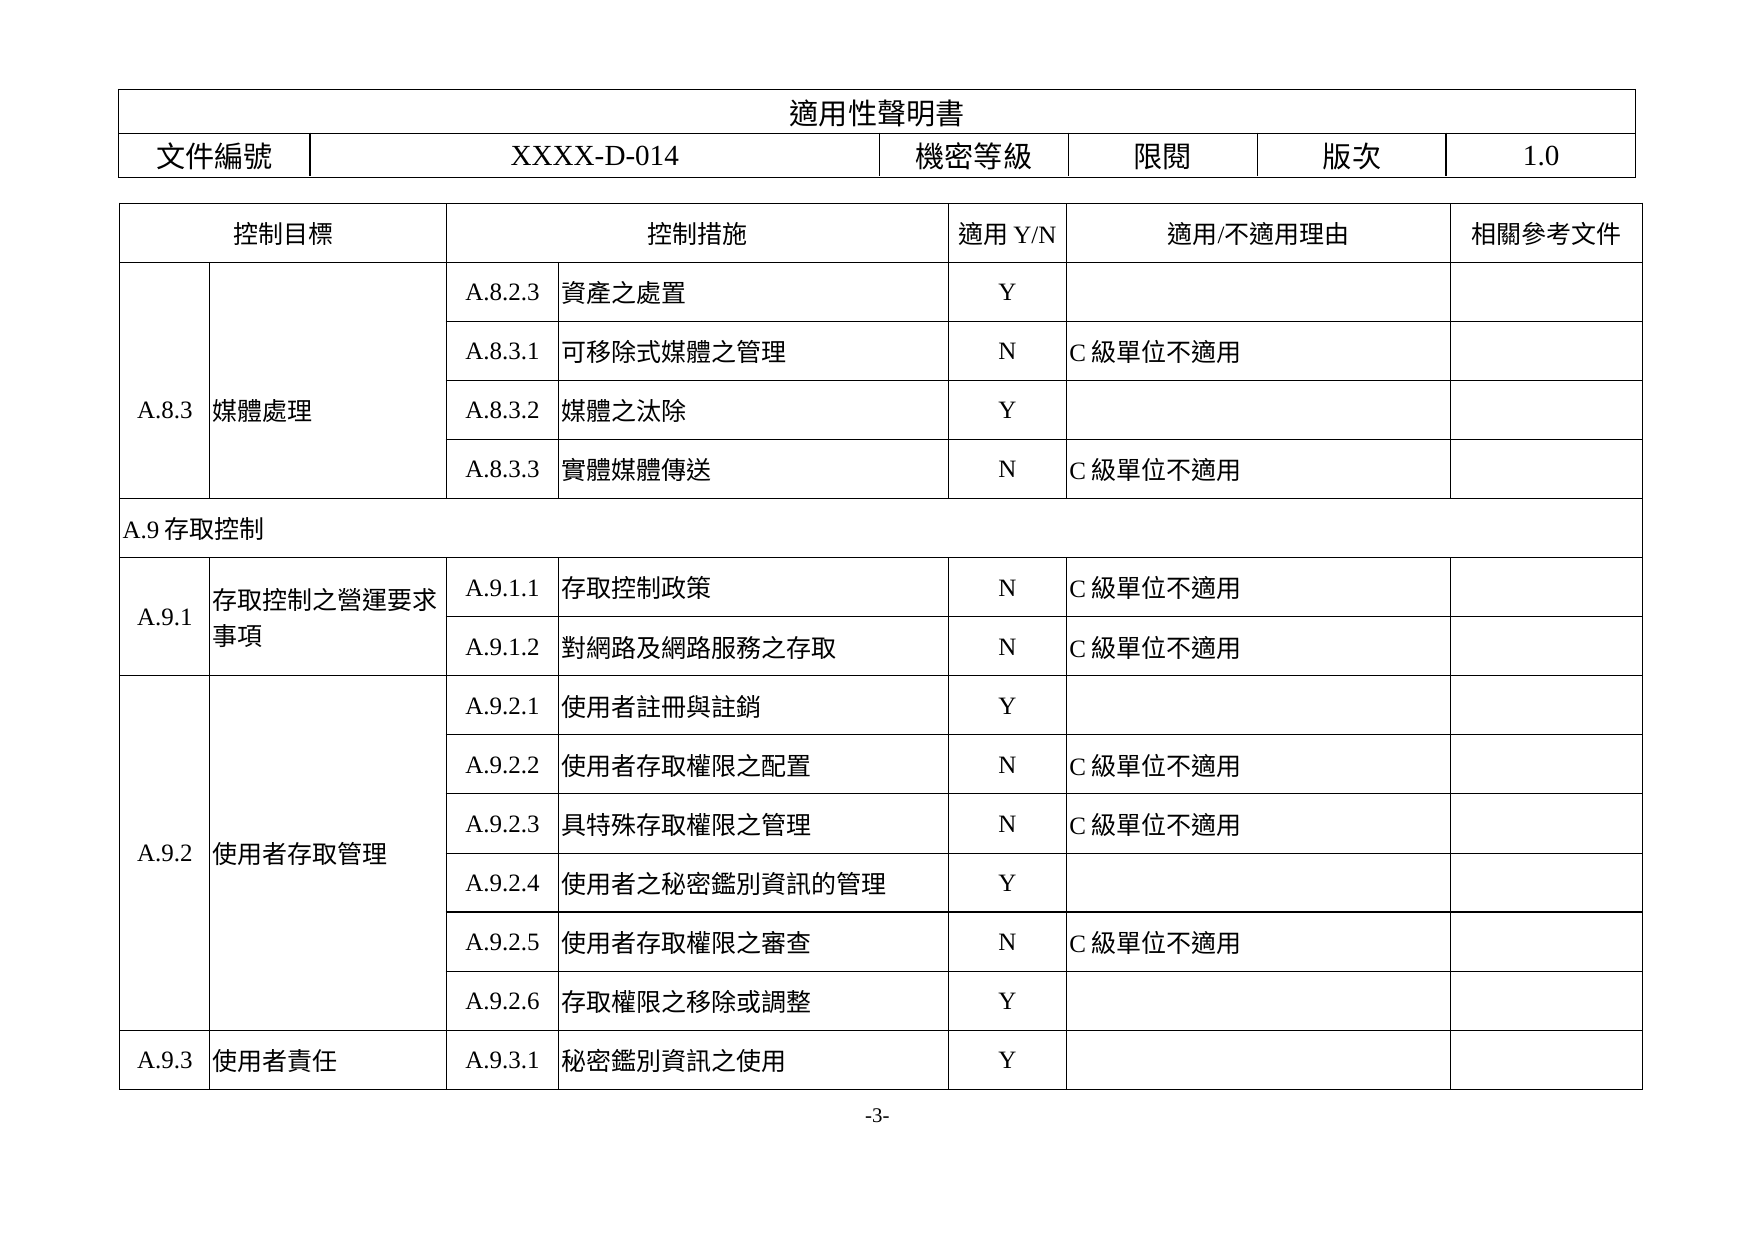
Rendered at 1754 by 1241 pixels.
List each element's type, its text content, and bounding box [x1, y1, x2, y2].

table_cell C級單位不適用 [1067, 440, 1450, 498]
table_cell [1451, 381, 1642, 439]
table_cell [1451, 972, 1642, 1029]
table_cell [1067, 972, 1450, 1029]
table_cell A.9存取控制 [120, 499, 1642, 557]
table_cell [1451, 1031, 1642, 1089]
table_cell N [949, 322, 1066, 380]
table_cell A.8.2.3 [447, 263, 558, 321]
table_cell [1451, 854, 1642, 911]
table_cell 可移除式媒體之管理 [559, 322, 948, 380]
table_cell 使用者存取權限之審查 [559, 913, 948, 971]
table_cell A.9.2.3 [447, 794, 558, 852]
table_cell A.9.2.1 [447, 676, 558, 734]
table_cell Y [949, 854, 1066, 911]
table_cell [1067, 676, 1450, 734]
table_cell 使用者存取權限之配置 [559, 735, 948, 793]
table_cell [1067, 854, 1450, 911]
table_cell A.9.2.2 [447, 735, 558, 793]
table_cell [1451, 794, 1642, 852]
table_cell 存取權限之移除或調整 [559, 972, 948, 1029]
table_cell [210, 263, 446, 321]
table_cell [1451, 440, 1642, 498]
table_cell A.9.2.5 [447, 913, 558, 971]
table_cell C級單位不適用 [1067, 558, 1450, 616]
table_cell A.9.1 [120, 558, 209, 675]
table_cell 使用者註冊與註銷 [559, 676, 948, 734]
table_cell 秘密鑑別資訊之使用 [559, 1031, 948, 1089]
table_cell 使用者責任 [210, 1031, 446, 1089]
table_cell A.9.2.4 [447, 854, 558, 911]
table_cell A.8.3 [120, 321, 209, 498]
table_cell [1451, 322, 1642, 380]
table_cell A.8.3.2 [447, 381, 558, 439]
table_cell [1451, 617, 1642, 675]
table_cell [1451, 913, 1642, 971]
table_cell A.9.3 [120, 1031, 209, 1089]
table_cell 存取控制政策 [559, 558, 948, 616]
table_cell [1451, 558, 1642, 616]
table_cell Y [949, 263, 1066, 321]
table_cell N [949, 794, 1066, 852]
table_cell 媒體處理 [210, 321, 446, 498]
table_header 控制措施 [447, 204, 948, 262]
table_cell A.9.3.1 [447, 1031, 558, 1089]
table_cell 實體媒體傳送 [559, 440, 948, 498]
table_header 控制目標 [120, 204, 446, 262]
table_cell 使用者存取管理 [210, 676, 446, 1029]
table_cell C級單位不適用 [1067, 322, 1450, 380]
table_cell N [949, 617, 1066, 675]
table_cell A.9.1.2 [447, 617, 558, 675]
table_cell C級單位不適用 [1067, 617, 1450, 675]
table_cell 使用者之秘密鑑別資訊的管理 [559, 854, 948, 911]
table_cell A.9.2.6 [447, 972, 558, 1029]
table_cell Y [949, 381, 1066, 439]
table_cell 對網路及網路服務之存取 [559, 617, 948, 675]
table_cell 存取控制之營運要求事項 [210, 558, 446, 675]
table_cell Y [949, 972, 1066, 1029]
table_cell C級單位不適用 [1067, 735, 1450, 793]
table_cell C級單位不適用 [1067, 794, 1450, 852]
table_cell N [949, 913, 1066, 971]
table_cell [1067, 263, 1450, 321]
table_cell 媒體之汰除 [559, 381, 948, 439]
table_header 適用/不適用理由 [1067, 204, 1450, 262]
table_cell N [949, 440, 1066, 498]
table_header 相關參考文件 [1451, 204, 1642, 262]
table_cell 具特殊存取權限之管理 [559, 794, 948, 852]
table_cell [1451, 263, 1642, 321]
table_cell [1451, 735, 1642, 793]
table_cell Y [949, 676, 1066, 734]
table_cell [120, 263, 209, 321]
table_cell Y [949, 1031, 1066, 1089]
table_cell N [949, 735, 1066, 793]
table_cell A.8.3.3 [447, 440, 558, 498]
table_header 適用Y/N [949, 204, 1066, 262]
table_cell C級單位不適用 [1067, 913, 1450, 971]
table_cell A.9.2 [120, 676, 209, 1029]
table_cell [1067, 1031, 1450, 1089]
table_cell [1451, 676, 1642, 734]
table_cell 資產之處置 [559, 263, 948, 321]
table_cell N [949, 558, 1066, 616]
table_cell A.8.3.1 [447, 322, 558, 380]
table_cell A.9.1.1 [447, 558, 558, 616]
table_cell [1067, 381, 1450, 439]
